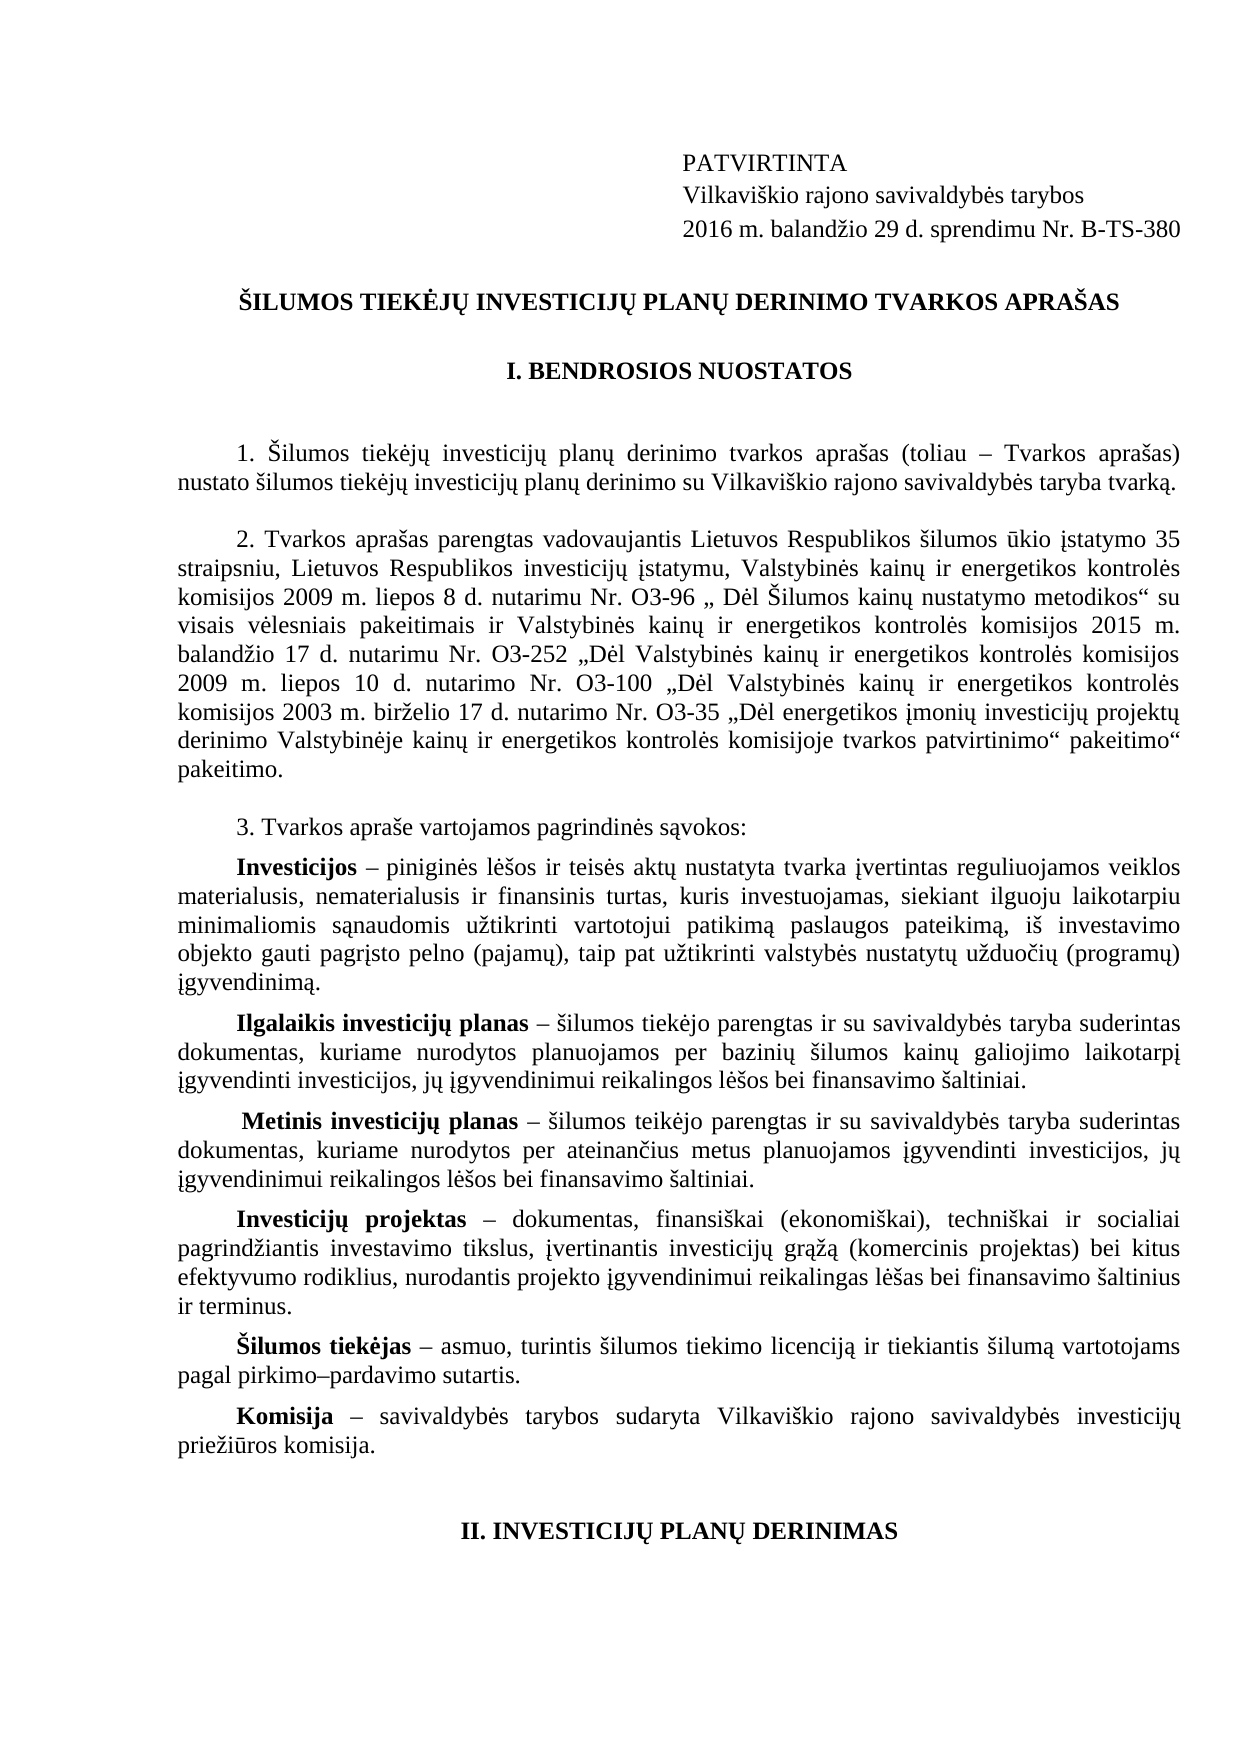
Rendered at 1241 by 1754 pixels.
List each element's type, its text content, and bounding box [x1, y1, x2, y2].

text Šilumos tiekėjas – asmuo, turintis šilumos tiekimo licenciją ir tiekiantis šilumą vartotojams pagal pirkimo–pardavimo sutartis. [177, 1331, 1181, 1389]
text Komisija – savivaldybės tarybos sudaryta Vilkaviškio rajono savivaldybės investicijų priežiūros komisija. [177, 1401, 1181, 1458]
text Investicijų projektas – dokumentas, finansiškai (ekonomiškai), techniškai ir socialiai pagrindžiantis investavimo tikslus, įvertinantis investicijų grąžą (komercinis projektas) bei kitus efektyvumo rodiklius, nurodantis projekto įgyvendinimui reikalingas lėšas bei finansavimo šaltinius ir terminus. [177, 1204, 1181, 1319]
text Metinis investicijų planas – šilumos teikėjo parengtas ir su savivaldybės taryba suderintas dokumentas, kuriame nurodytos per ateinančius metus planuojamos įgyvendinti investicijos, jų įgyvendinimui reikalingos lėšos bei finansavimo šaltiniai. [177, 1106, 1181, 1192]
text 2016 m. balandžio 29 d. sprendimu Nr. B-TS-380 [447, 214, 1181, 242]
text Investicijos – piniginės lėšos ir teisės aktų nustatyta tvarka įvertintas reguliuojamos veiklos materialusis, nematerialusis ir finansinis turtas, kuris investuojamas, siekiant ilguoju laikotarpiu minimaliomis sąnaudomis užtikrinti vartotojui patikimą paslaugos pateikimą, iš investavimo objekto gauti pagrįsto pelno (pajamų), taip pat užtikrinti valstybės nustatytų užduočių (programų) įgyvendinimą. [177, 852, 1181, 996]
text 3. Tvarkos apraše vartojamos pagrindinės sąvokos: [177, 812, 1181, 840]
text 1. Šilumos tiekėjų investicijų planų derinimo tvarkos aprašas (toliau – Tvarkos aprašas) nustato šilumos tiekėjų investicijų planų derinimo su Vilkaviškio rajono savivaldybės taryba tvarką. [177, 438, 1181, 495]
text I. BENDROSIOS NUOSTATOS [177, 356, 1181, 385]
text 2. Tvarkos aprašas parengtas vadovaujantis Lietuvos Respublikos šilumos ūkio įstatymo 35 straipsniu, Lietuvos Respublikos investicijų įstatymu, Valstybinės kainų ir energetikos kontrolės komisijos 2009 m. liepos 8 d. nutarimu Nr. O3-96 „ Dėl Šilumos kainų nustatymo metodikos“ su visais vėlesniais pakeitimais ir Valstybinės kainų ir energetikos kontrolės komisijos 2015 m. balandžio 17 d. nutarimu Nr. O3-252 „Dėl Valstybinės kainų ir energetikos kontrolės komisijos 2009 m. liepos 10 d. nutarimo Nr. O3-100 „Dėl Valstybinės kainų ir energetikos kontrolės komisijos 2003 m. birželio 17 d. nutarimo Nr. O3-35 „Dėl energetikos įmonių investicijų projektų derinimo Valstybinėje kainų ir energetikos kontrolės komisijoje tvarkos patvirtinimo“ pakeitimo“ pakeitimo. [177, 524, 1181, 783]
text Vilkaviškio rajono savivaldybės tarybos [582, 181, 1181, 209]
text PATVIRTINTA [447, 148, 1181, 176]
text II. INVESTICIJŲ PLANŲ DERINIMAS [177, 1516, 1181, 1545]
text ŠILUMOS TIEKĖJŲ INVESTICIJŲ PLANŲ DERINIMO TVARKOS APRAŠAS [177, 287, 1181, 316]
text Ilgalaikis investicijų planas – šilumos tiekėjo parengtas ir su savivaldybės taryba suderintas dokumentas, kuriame nurodytos planuojamos per bazinių šilumos kainų galiojimo laikotarpį įgyvendinti investicijos, jų įgyvendinimui reikalingos lėšos bei finansavimo šaltiniai. [177, 1008, 1181, 1094]
